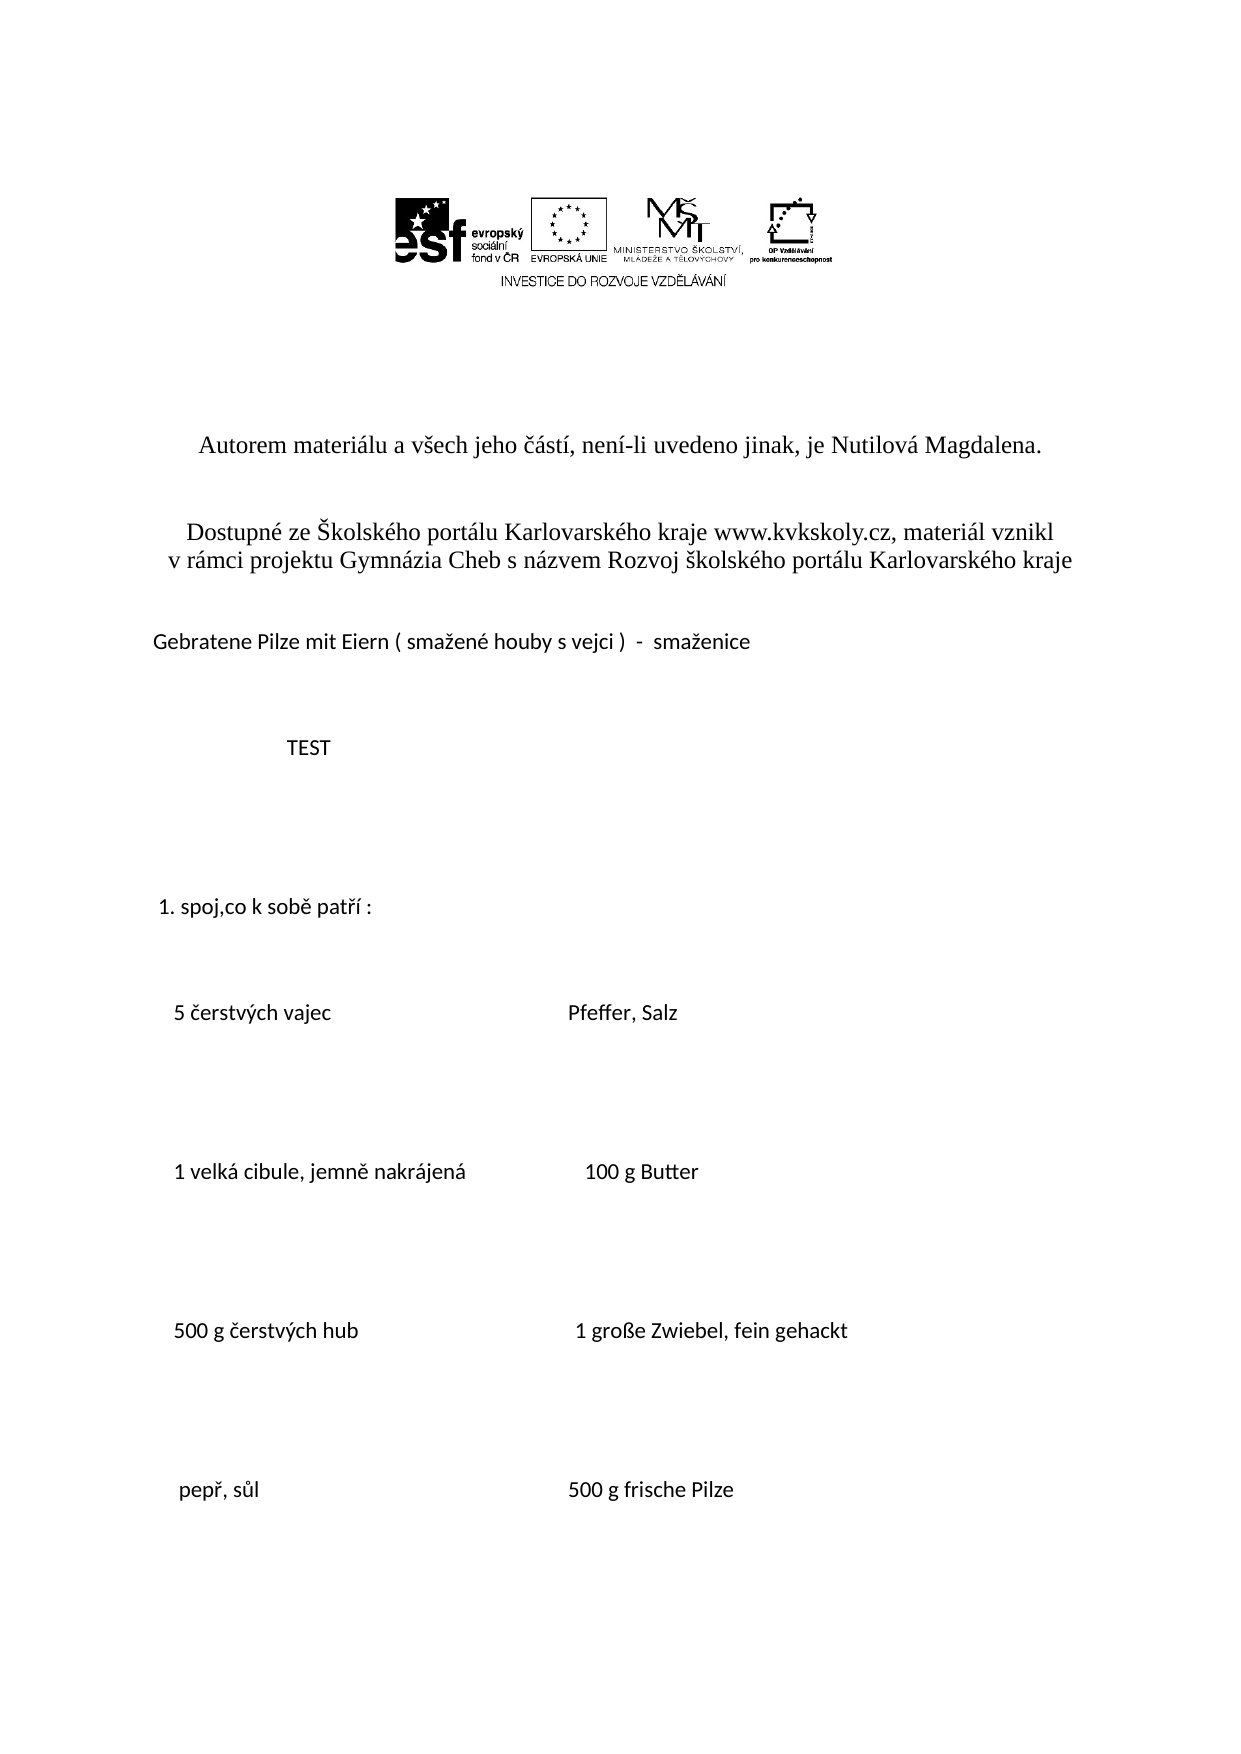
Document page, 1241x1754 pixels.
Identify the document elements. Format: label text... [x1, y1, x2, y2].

text Dostupné ze Školského portálu Karlovarského kraje www.kvkskoly.cz, materiál vznikl v rámci projektu Gymnázia Cheb s názvem Rozvoj školského portálu Karlovarského kraje [148, 517, 1093, 574]
text 1. spoj,co k sobě patří : [148, 892, 1093, 920]
text 1 velká cibule, jemně nakrájená 100 g Butter [148, 1157, 1093, 1185]
text 5 čerstvých vajec Pfeffer, Salz [148, 998, 1093, 1026]
text Gebratene Pilze mit Eiern ( smažené houby s vejci ) - smaženice [148, 627, 1093, 655]
text 500 g čerstvých hub 1 große Zwiebel, fein gehackt [148, 1316, 1093, 1344]
text TEST [148, 733, 1093, 761]
text Autorem materiálu a všech jeho částí, není-li uvedeno jinak, je Nutilová Magdalena. [148, 430, 1093, 459]
text pepř, sůl 500 g frische Pilze [148, 1476, 1093, 1503]
